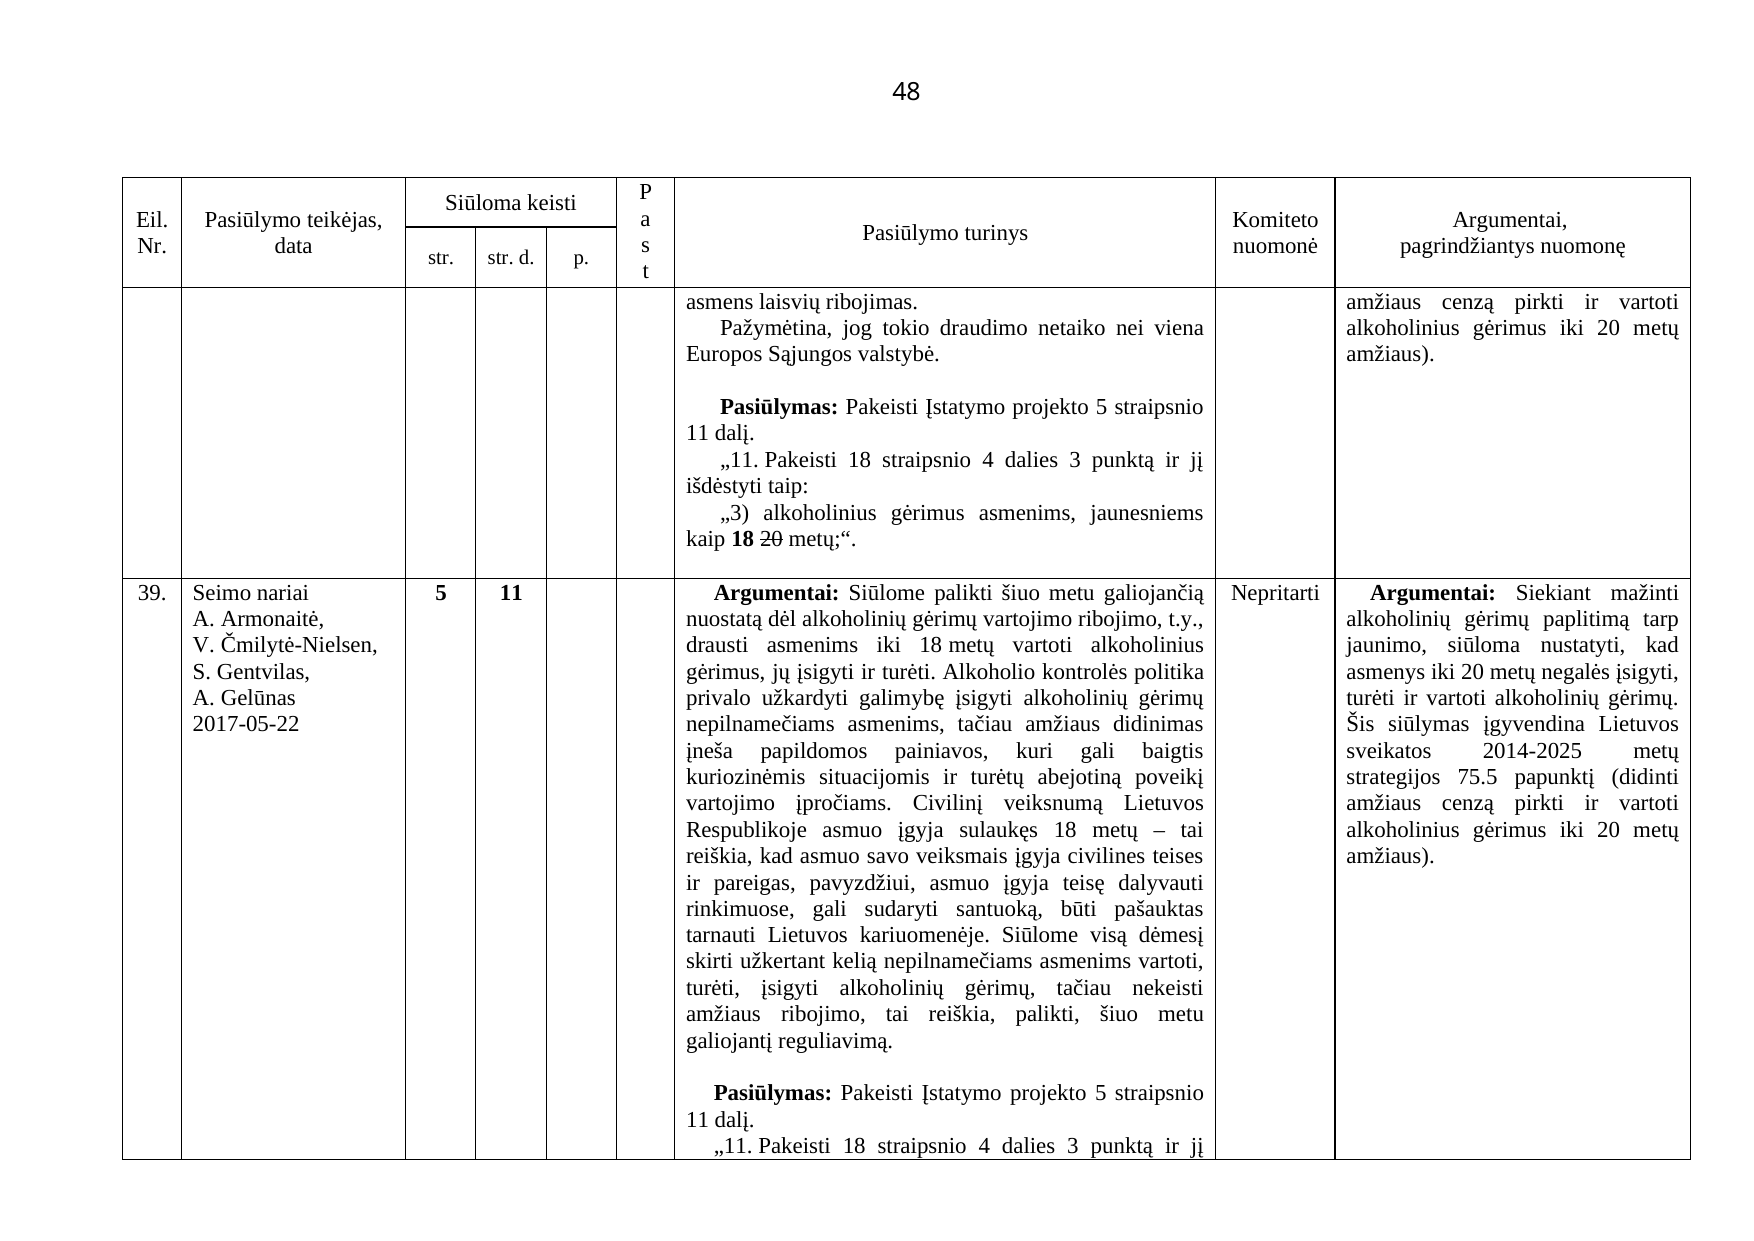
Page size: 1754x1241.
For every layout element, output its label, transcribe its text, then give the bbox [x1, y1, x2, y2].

table_header Pasiūlymo turinys [675, 178, 1215, 287]
table_cell [617, 288, 674, 578]
table_header Eil. Nr. [123, 178, 181, 287]
table_header Pastabos [617, 178, 674, 287]
table_header Komiteto nuomonė [1216, 178, 1334, 287]
table_cell str. [406, 228, 475, 287]
table_cell [547, 288, 616, 578]
table_cell Seimo nariai A. Armonaitė, V. Čmilytė-Nielsen, S. Gentvilas, A. Gelūnas 2017-05-22 [182, 579, 405, 1158]
table_cell [1216, 288, 1334, 578]
table_header Pasiūlymo teikėjas, data [182, 178, 405, 287]
table_cell [476, 288, 546, 578]
table_header Siūloma keisti [406, 178, 616, 226]
table_cell [123, 288, 181, 578]
table_cell [182, 288, 405, 578]
table_cell [547, 579, 616, 1158]
table_cell p. [547, 228, 616, 287]
table_header Argumentai, pagrindžiantys nuomonę [1336, 178, 1690, 287]
table_cell str. d. [476, 228, 546, 287]
table_cell Nepritarti [1216, 579, 1334, 1158]
table_cell amžiaus cenzą pirkti ir vartoti alkoholinius gėrimus iki 20 metų amžiaus). [1336, 288, 1690, 578]
table_cell 5 [406, 579, 475, 1158]
table_cell [406, 288, 475, 578]
table_cell Argumentai: Siekiant mažinti alkoholinių gėrimų paplitimą tarp jaunimo, siūloma nustatyti, kad asmenys iki 20 metų negalės įsigyti, turėti ir vartoti alkoholinių gėrimų. Šis siūlymas įgyvendina Lietuvos sveikatos 2014-2025 metų strategijos 75.5 papunktį (didinti amžiaus cenzą pirkti ir vartoti alkoholinius gėrimus iki 20 metų amžiaus). [1336, 579, 1690, 1158]
table_cell 11 [476, 579, 546, 1158]
table_cell 39. [123, 579, 181, 1158]
table_cell [617, 579, 674, 1158]
